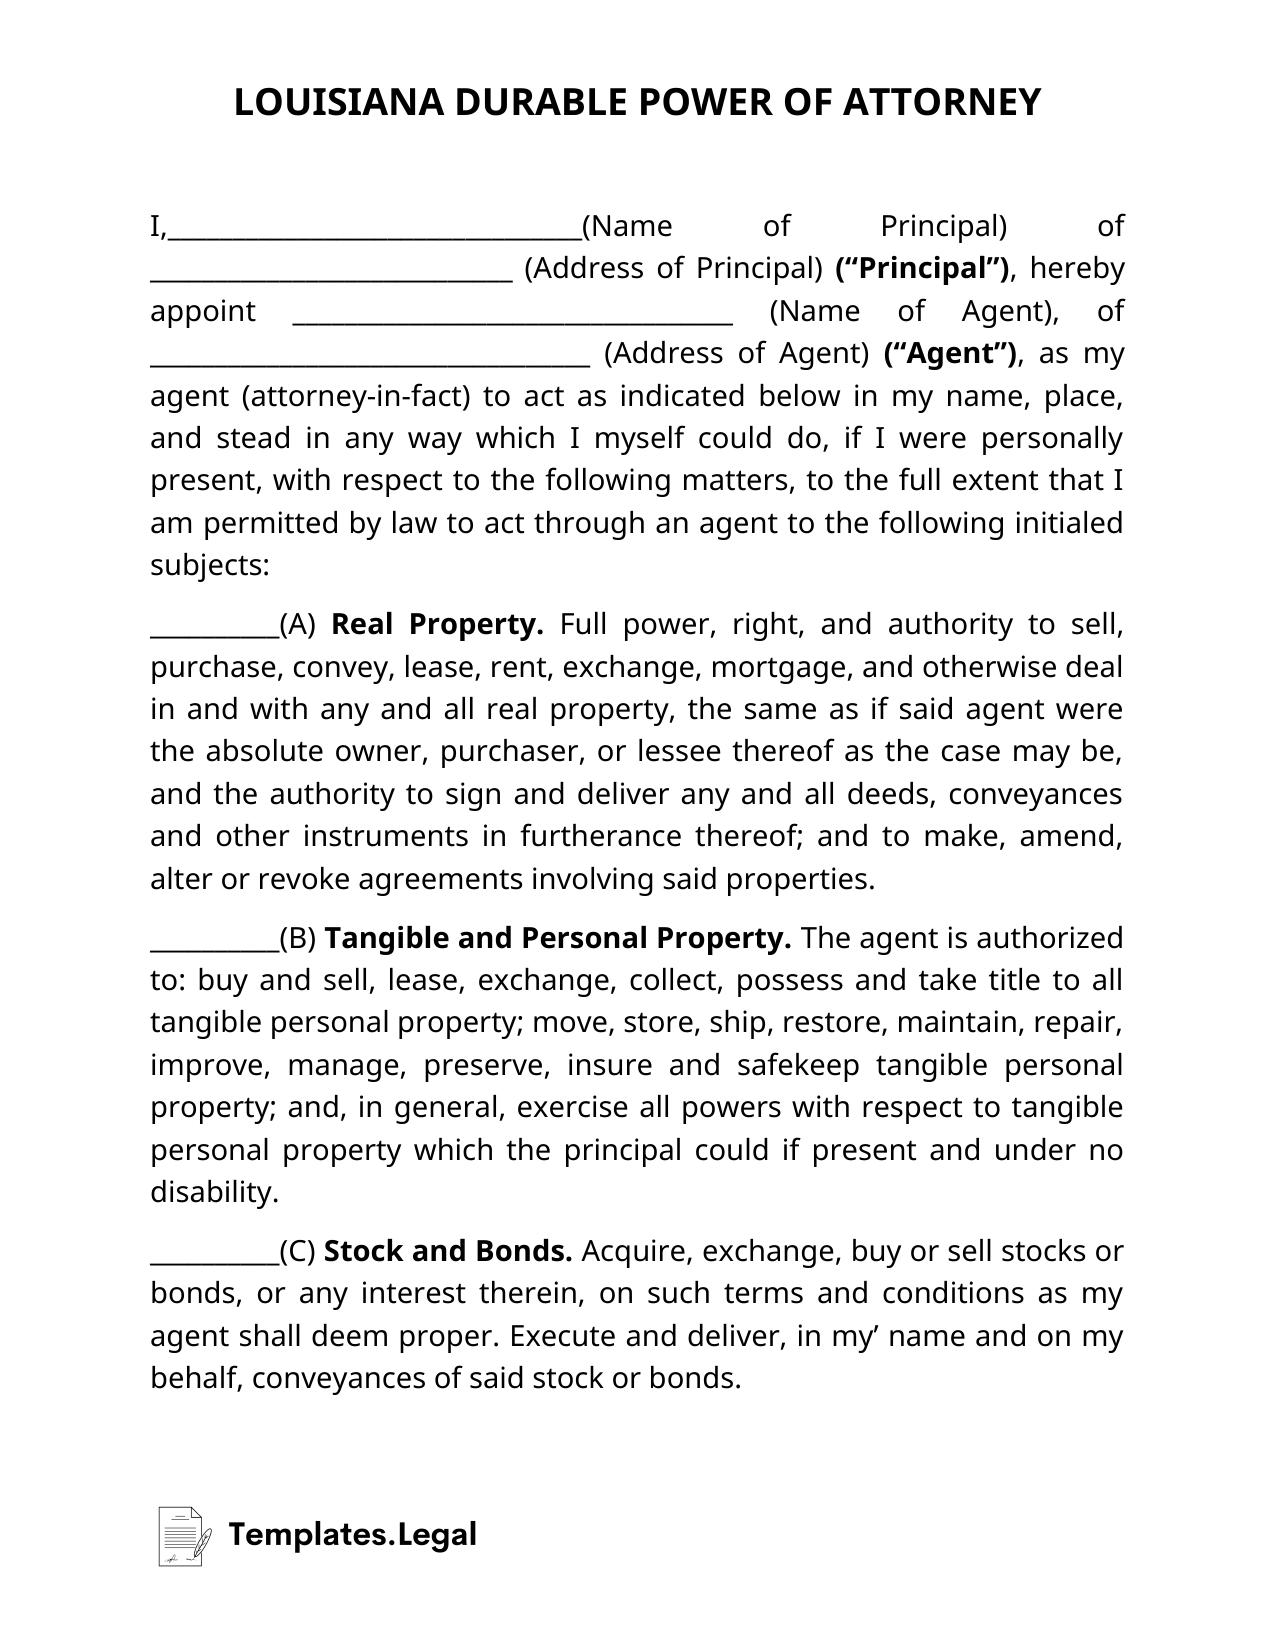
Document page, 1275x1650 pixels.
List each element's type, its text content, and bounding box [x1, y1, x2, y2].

text __________(B) Tangible and Personal Property. The agent is authorized to: buy and sell, lease, exchange, collect, possess and take title to all tangible personal property; move, store, ship, restore, maintain, repair, improve, manage, preserve, insure and safekeep tangible personal property; and, in general, exercise all powers with respect to tangible personal property which the principal could if present and under no disability. [150, 917, 1125, 1211]
text LOUISIANA DURABLE POWER OF ATTORNEY [150, 75, 1125, 126]
text __________(A) Real Property. Full power, right, and authority to sell, purchase, convey, lease, rent, exchange, mortgage, and otherwise deal in and with any and all real property, the same as if said agent were the absolute owner, purchaser, or lessee thereof as the case may be, and the authority to sign and deliver any and all deeds, conveyances and other instruments in furtherance thereof; and to make, amend, alter or revoke agreements involving said properties. [150, 603, 1125, 898]
text __________(C) Stock and Bonds. Acquire, exchange, buy or sell stocks or bonds, or any interest therein, on such terms and conditions as my agent shall deem proper. Execute and deliver, in my’ name and on my behalf, conveyances of said stock or bonds. [150, 1230, 1125, 1397]
text I,________________________________(Name of Principal) of ____________________________ (Address of Principal) (“Principal”), hereby appoint __________________________________ (Name of Agent), of __________________________________ (Address of Agent) (“Agent”), as my agent (attorney-in-fact) to act as indicated below in my name, place, and stead in any way which I myself could do, if I were personally present, with respect to the following matters, to the full extent that I am permitted by law to act through an agent to the following initialed subjects: [150, 205, 1125, 584]
